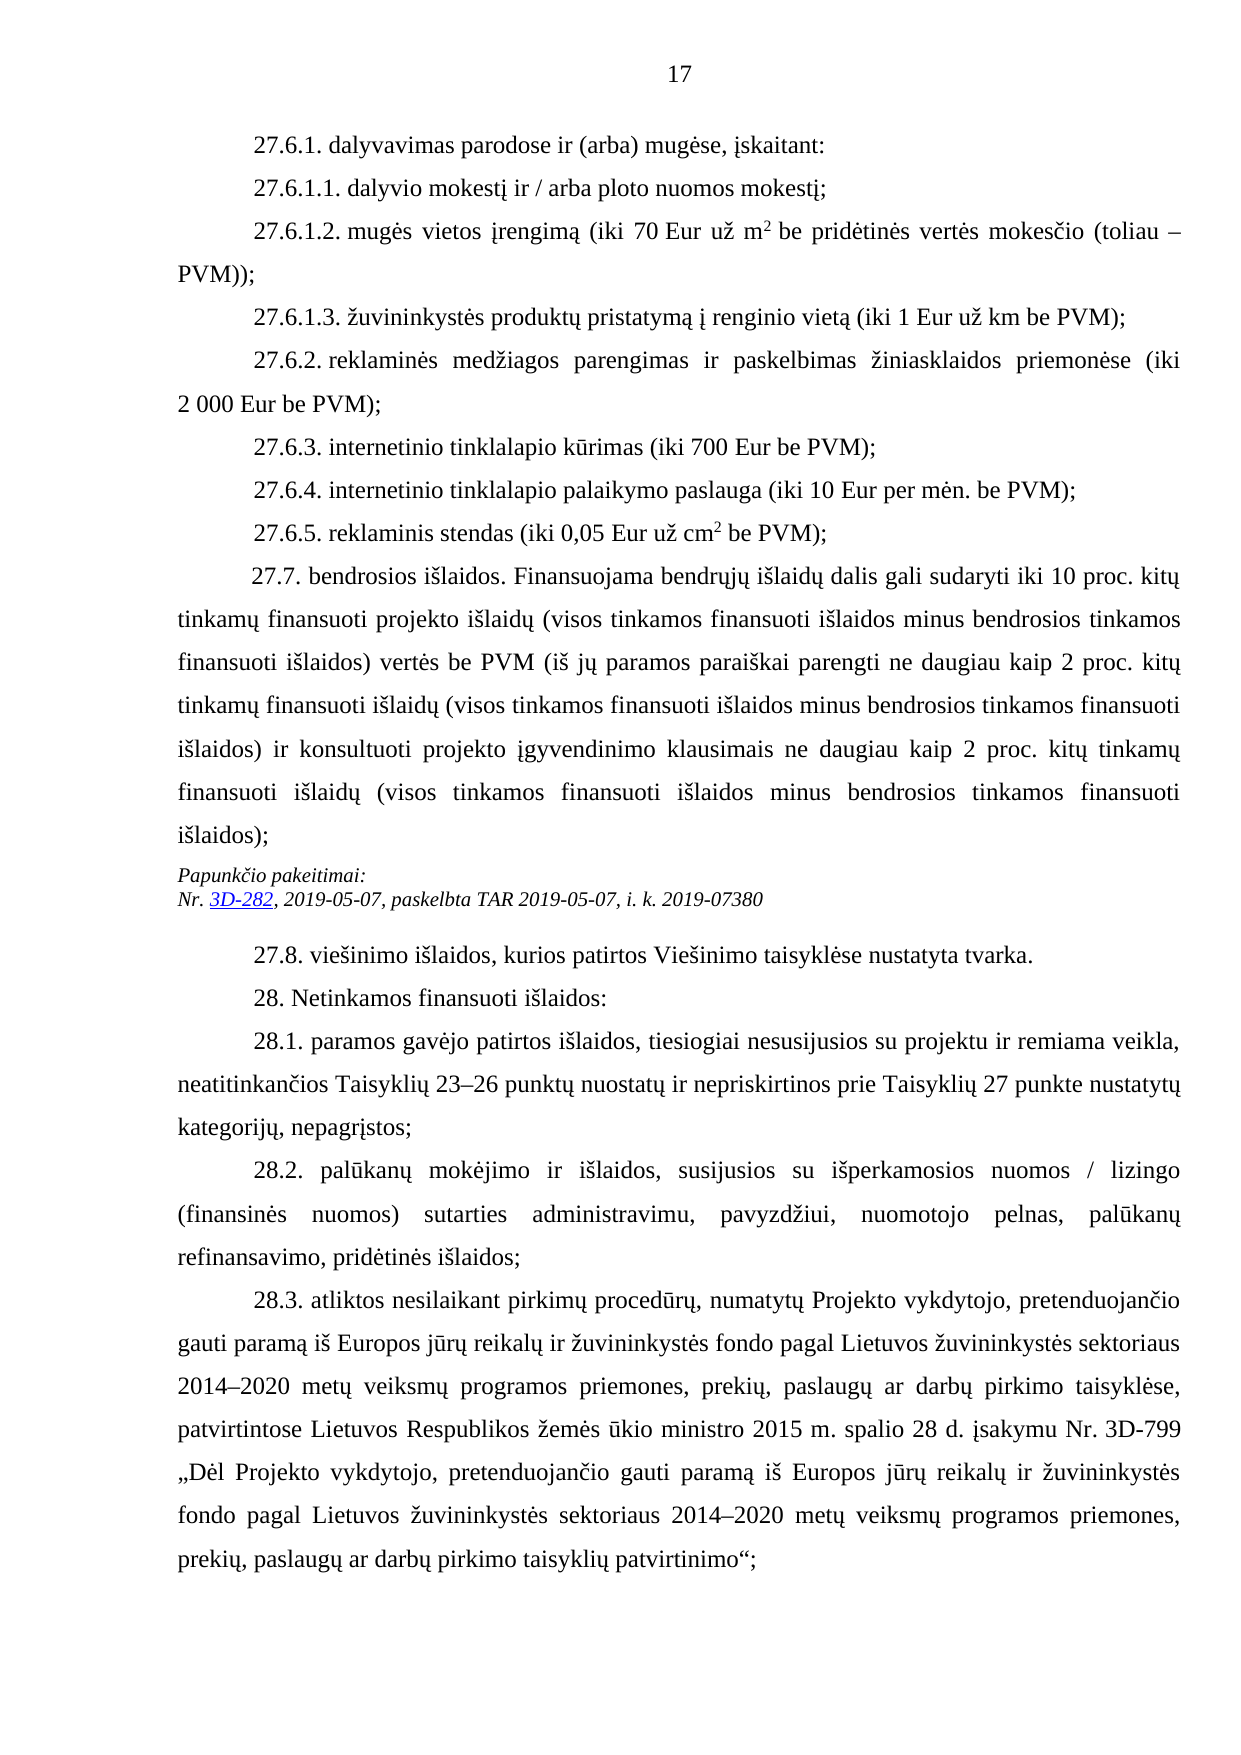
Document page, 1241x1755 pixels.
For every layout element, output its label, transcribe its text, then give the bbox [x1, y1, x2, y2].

text 28.1. paramos gavėjo patirtos išlaidos, tiesiogiai nesusijusios su projektu ir remiama veikla, neatitinkančios Taisyklių 23–26 punktų nuostatų ir nepriskirtinos prie Taisyklių 27 punkte nustatytų kategorijų, nepagrįstos; [177, 1026, 1181, 1141]
text 27.6.5. reklaminis stendas (iki 0,05 Eur už cm2 be PVM); [177, 518, 1181, 547]
text 27.6.1. dalyvavimas parodose ir (arba) mugėse, įskaitant: [177, 130, 1181, 159]
text Nr. 3D-282, 2019-05-07, paskelbta TAR 2019-05-07, i. k. 2019-07380 [177, 887, 1181, 911]
text 27.6.1.1. dalyvio mokestį ir / arba ploto nuomos mokestį; [177, 173, 1181, 202]
text 28.3. atliktos nesilaikant pirkimų procedūrų, numatytų Projekto vykdytojo, pretenduojančio gauti paramą iš Europos jūrų reikalų ir žuvininkystės fondo pagal Lietuvos žuvininkystės sektoriaus 2014–2020 metų veiksmų programos priemones, prekių, paslaugų ar darbų pirkimo taisyklėse, patvirtintose Lietuvos Respublikos žemės ūkio ministro 2015 m. spalio 28 d. įsakymu Nr. 3D-799 „Dėl Projekto vykdytojo, pretenduojančio gauti paramą iš Europos jūrų reikalų ir žuvininkystės fondo pagal Lietuvos žuvininkystės sektoriaus 2014–2020 metų veiksmų programos priemones, prekių, paslaugų ar darbų pirkimo taisyklių patvirtinimo“; [177, 1285, 1181, 1572]
text 27.6.1.2. mugės vietos įrengimą (iki 70 Eur už m2 be pridėtinės vertės mokesčio (toliau – PVM)); [177, 216, 1181, 288]
text 28. Netinkamos finansuoti išlaidos: [177, 983, 1181, 1012]
text 27.6.1.3. žuvininkystės produktų pristatymą į renginio vietą (iki 1 Eur už km be PVM); [177, 302, 1181, 331]
text 27.6.2. reklaminės medžiagos parengimas ir paskelbimas žiniasklaidos priemonėse (iki 2 000 Eur be PVM); [177, 346, 1181, 417]
text Papunkčio pakeitimai: [177, 863, 1181, 887]
text 27.8. viešinimo išlaidos, kurios patirtos Viešinimo taisyklėse nustatyta tvarka. [177, 940, 1181, 969]
text 27.7. bendrosios išlaidos. Finansuojama bendrųjų išlaidų dalis gali sudaryti iki 10 proc. kitų tinkamų finansuoti projekto išlaidų (visos tinkamos finansuoti išlaidos minus bendrosios tinkamos finansuoti išlaidos) vertės be PVM (iš jų paramos paraiškai parengti ne daugiau kaip 2 proc. kitų tinkamų finansuoti išlaidų (visos tinkamos finansuoti išlaidos minus bendrosios tinkamos finansuoti išlaidos) ir konsultuoti projekto įgyvendinimo klausimais ne daugiau kaip 2 proc. kitų tinkamų finansuoti išlaidų (visos tinkamos finansuoti išlaidos minus bendrosios tinkamos finansuoti išlaidos); [177, 561, 1181, 849]
text 27.6.3. internetinio tinklalapio kūrimas (iki 700 Eur be PVM); [177, 432, 1181, 461]
text 27.6.4. internetinio tinklalapio palaikymo paslauga (iki 10 Eur per mėn. be PVM); [177, 475, 1181, 504]
text 28.2. palūkanų mokėjimo ir išlaidos, susijusios su išperkamosios nuomos / lizingo (finansinės nuomos) sutarties administravimu, pavyzdžiui, nuomotojo pelnas, palūkanų refinansavimo, pridėtinės išlaidos; [177, 1156, 1181, 1271]
